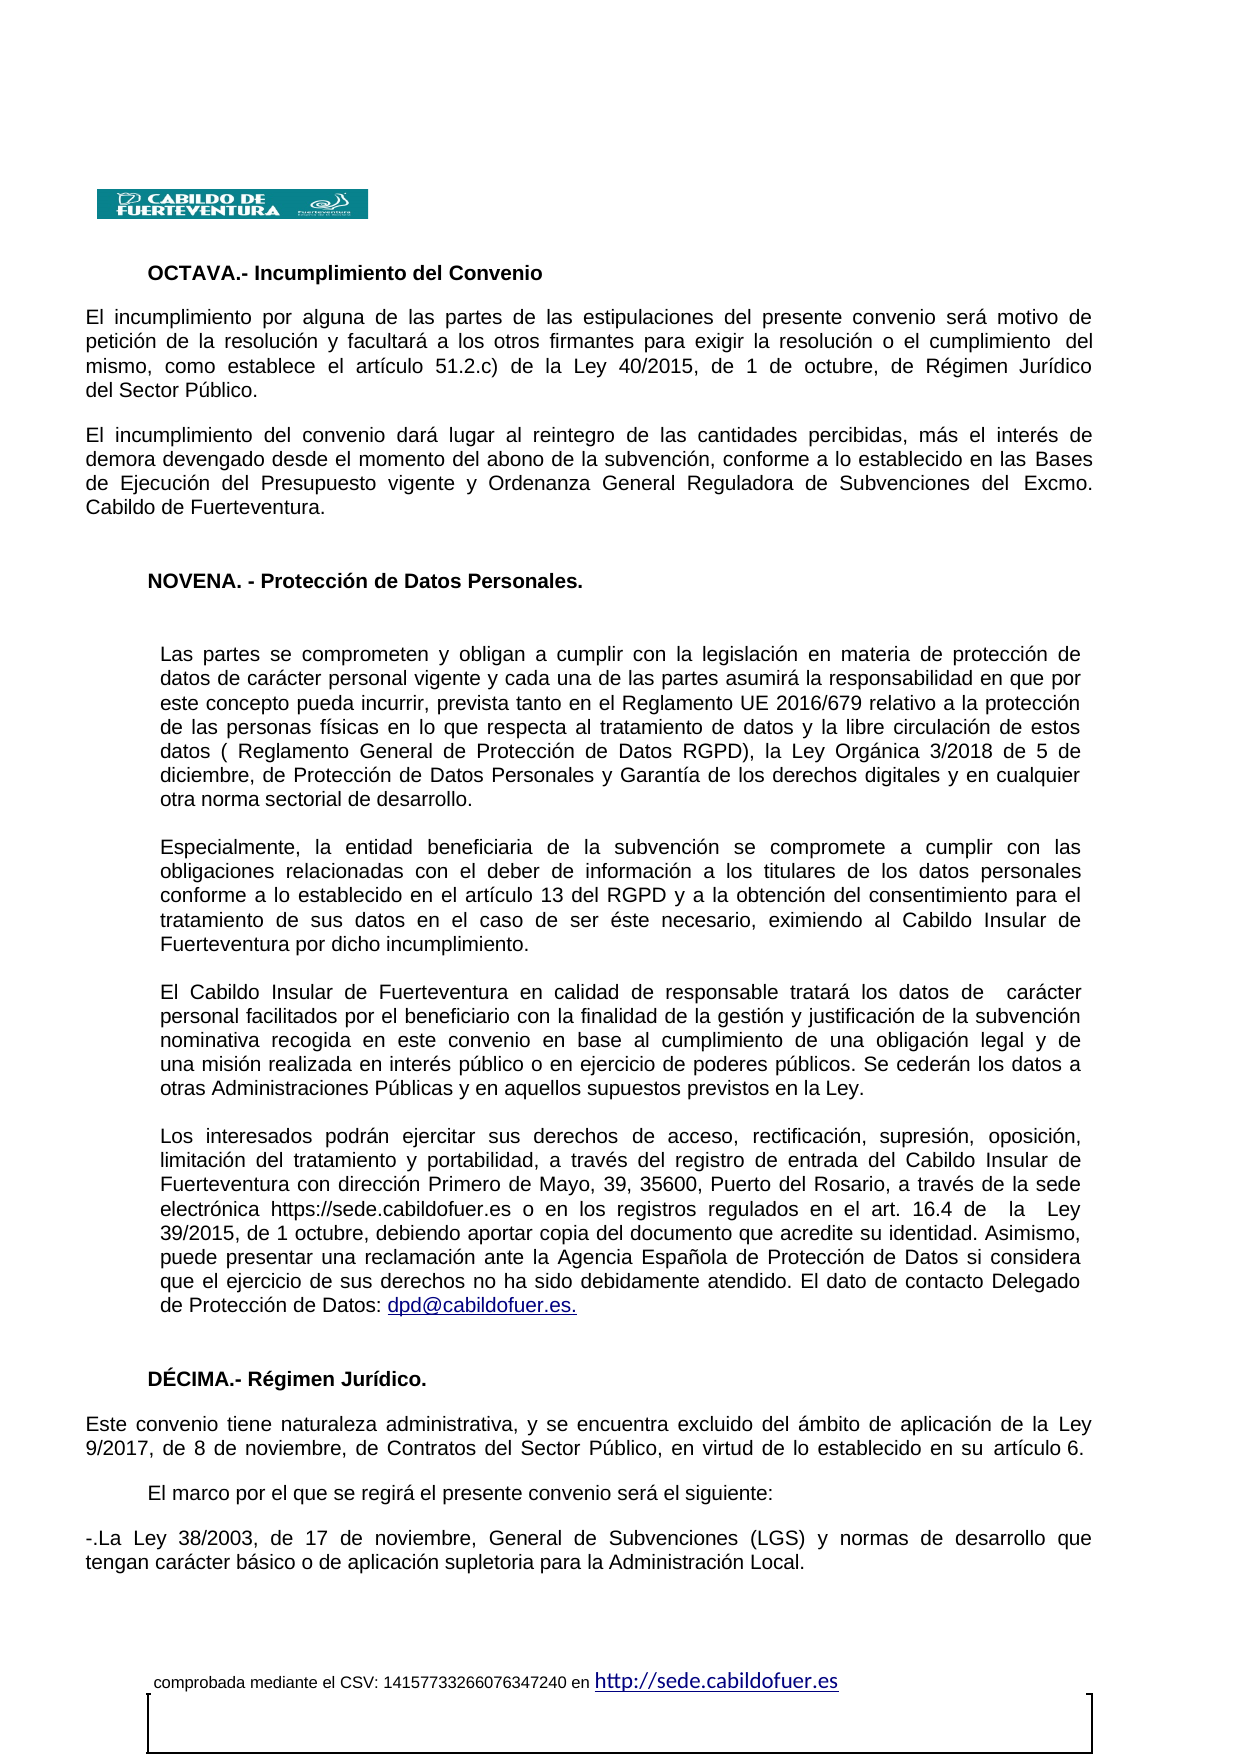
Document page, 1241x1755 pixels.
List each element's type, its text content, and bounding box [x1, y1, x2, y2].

text El incumplimiento por alguna de las partes de las estipulaciones del presente convenio será motivo de petición de la resolución y facultará a los otros firmantes para exigir la resolución o el cumplimiento del mismo, como establece el artículo 51.2.c) de la Ley 40/2015, de 1 de octubre, de Régimen Jurídico del Sector Público. [85, 305, 1093, 402]
picture [97, 189, 369, 219]
text Especialmente, la entidad beneficiaria de la subvención se compromete a cumplir con las obligaciones relacionadas con el deber de información a los titulares de los datos personales conforme a lo establecido en el artículo 13 del RGPD y a la obtención del consentimiento para el tratamiento de sus datos en el caso de ser éste necesario, eximiendo al Cabildo Insular de Fuerteventura por dicho incumplimiento. [160, 835, 1081, 956]
text El incumplimiento del convenio dará lugar al reintegro de las cantidades percibidas, más el interés de demora devengado desde el momento del abono de la subvención, conforme a lo establecido en las Bases de Ejecución del Presupuesto vigente y Ordenanza General Reguladora de Subvenciones del Excmo. Cabildo de Fuerteventura. [85, 423, 1093, 519]
text Este convenio tiene naturaleza administrativa, y se encuentra excluido del ámbito de aplicación de la Ley 9/2017, de 8 de noviembre, de Contratos del Sector Público, en virtud de lo establecido en su artículo 6. [85, 1412, 1093, 1460]
subtitle DÉCIMA.- Régimen Jurídico. [147, 1367, 1107, 1391]
text Las partes se comprometen y obligan a cumplir con la legislación en materia de protección de datos de carácter personal vigente y cada una de las partes asumirá la responsabilidad en que por este concepto pueda incurrir, prevista tanto en el Reglamento UE 2016/679 relativo a la protección de las personas físicas en lo que respecta al tratamiento de datos y la libre circulación de estos datos ( Reglamento General de Protección de Datos RGPD), la Ley Orgánica 3/2018 de 5 de diciembre, de Protección de Datos Personales y Garantía de los derechos digitales y en cualquier otra norma sectorial de desarrollo. [160, 642, 1081, 811]
subtitle NOVENA. - Protección de Datos Personales. [147, 569, 1107, 593]
text El Cabildo Insular de Fuerteventura en calidad de responsable tratará los datos de carácter personal facilitados por el beneficiario con la finalidad de la gestión y justificación de la subvención nominativa recogida en este convenio en base al cumplimiento de una obligación legal y de una misión realizada en interés público o en ejercicio de poderes públicos. Se cederán los datos a otras Administraciones Públicas y en aquellos supuestos previstos en la Ley. [160, 979, 1081, 1100]
text -.La Ley 38/2003, de 17 de noviembre, General de Subvenciones (LGS) y normas de desarrollo que tengan carácter básico o de aplicación supletoria para la Administración Local. [85, 1526, 1093, 1574]
text Los interesados podrán ejercitar sus derechos de acceso, rectificación, supresión, oposición, limitación del tratamiento y portabilidad, a través del registro de entrada del Cabildo Insular de Fuerteventura con dirección Primero de Mayo, 39, 35600, Puerto del Rosario, a través de la sede electrónica https://sede.cabildofuer.es o en los registros regulados en el art. 16.4 de la Ley 39/2015, de 1 octubre, debiendo aportar copia del documento que acredite su identidad. Asimismo, puede presentar una reclamación ante la Agencia Española de Protección de Datos si considera que el ejercicio de sus derechos no ha sido debidamente atendido. El dato de contacto Delegado de Protección de Datos: dpd@cabildofuer.es. [160, 1124, 1081, 1317]
text El marco por el que se regirá el presente convenio será el siguiente: [147, 1481, 1107, 1505]
subtitle OCTAVA.- Incumplimiento del Convenio [147, 260, 1107, 284]
